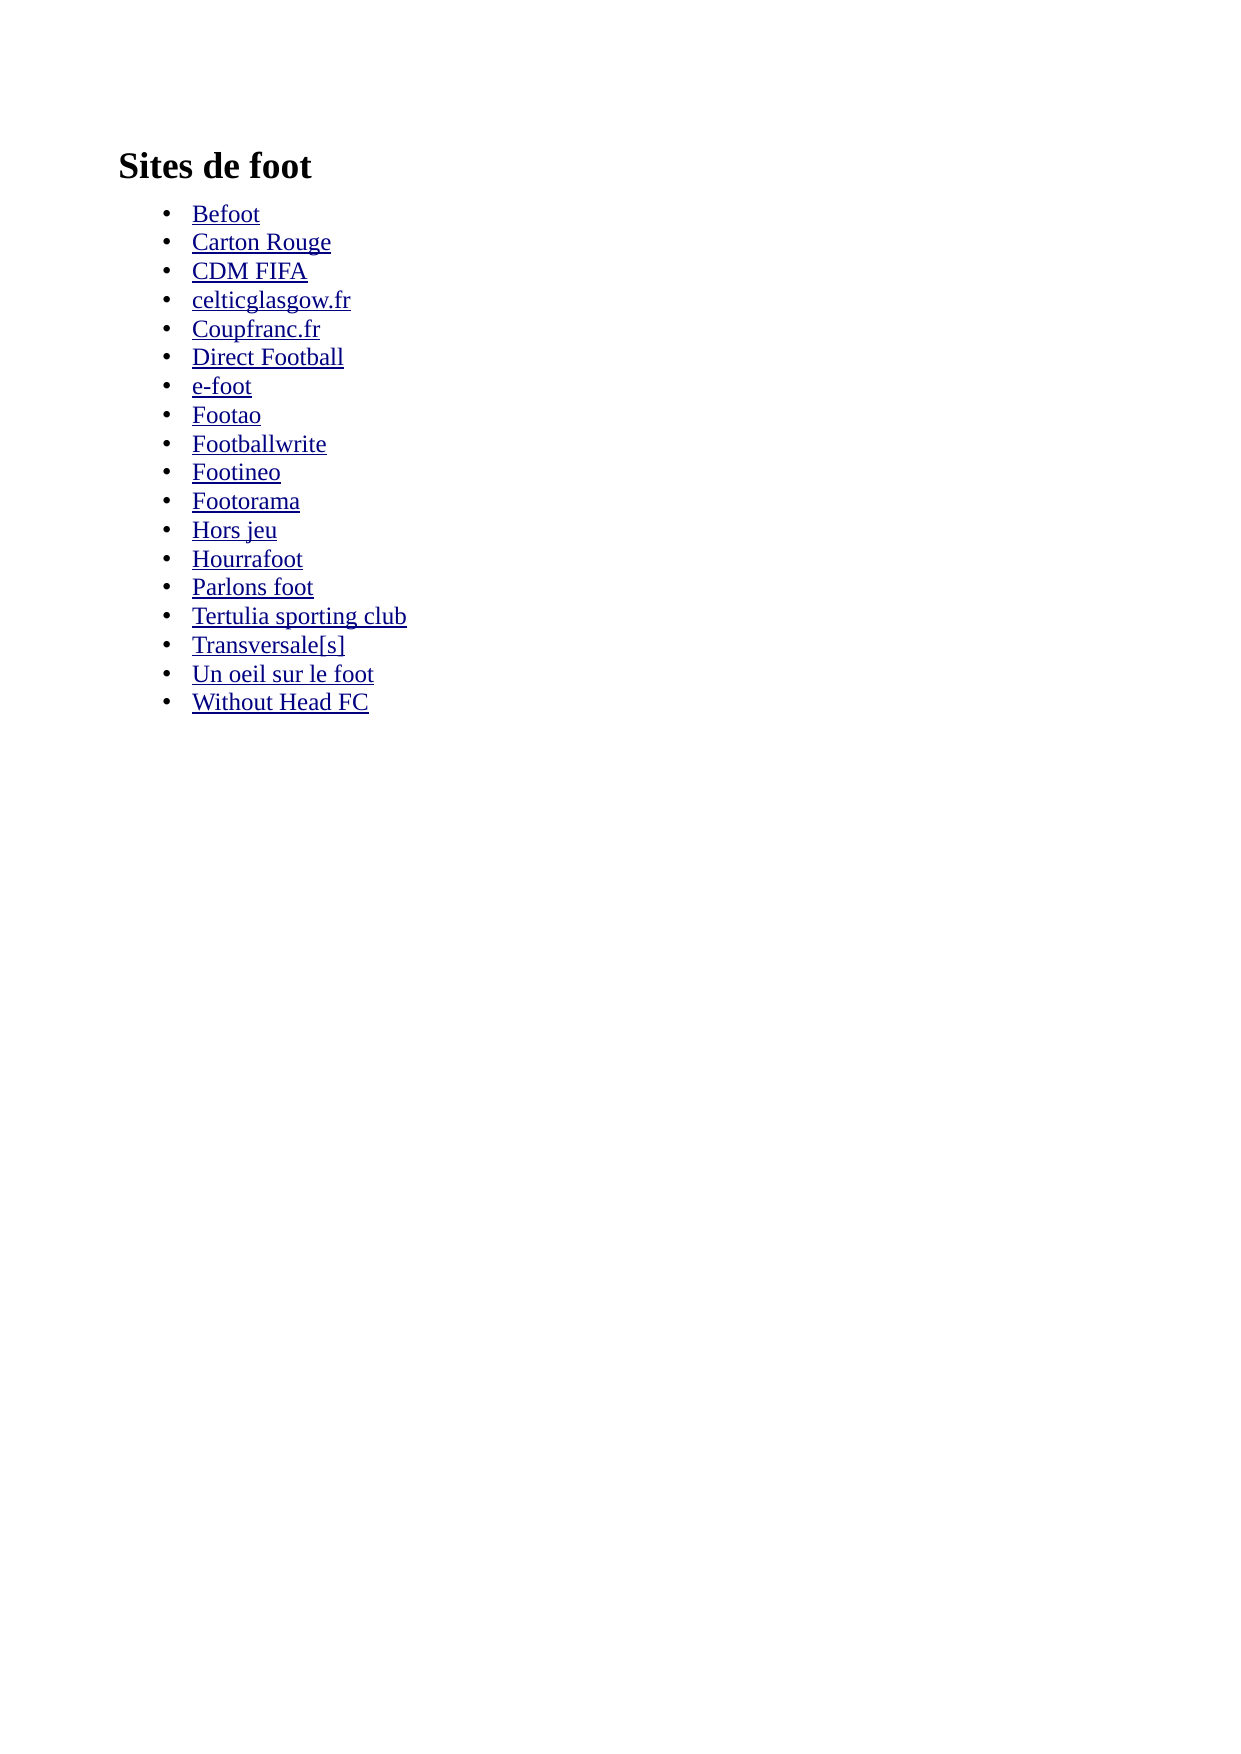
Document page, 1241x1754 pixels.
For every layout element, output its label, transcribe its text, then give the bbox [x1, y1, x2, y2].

list CDM FIFA [162, 256, 1122, 285]
list Footballwrite [162, 429, 1122, 457]
list Hors jeu [162, 515, 1122, 544]
list Footorama [162, 486, 1122, 515]
subtitle Sites de foot [118, 143, 1122, 186]
list Footineo [162, 457, 1122, 486]
list Direct Football [162, 342, 1122, 371]
list Without Head FC [162, 687, 1122, 716]
list Hourrafoot [162, 544, 1122, 572]
list Footao [162, 400, 1122, 429]
list Parlons foot [162, 572, 1122, 601]
list Transversale[s] [162, 630, 1122, 659]
list Befoot [162, 199, 1122, 227]
list Un oeil sur le foot [162, 659, 1122, 687]
list Carton Rouge [162, 227, 1122, 256]
list celticglasgow.fr [162, 285, 1122, 314]
list e-foot [162, 371, 1122, 400]
list Tertulia sporting club [162, 601, 1122, 630]
list Coupfranc.fr [162, 314, 1122, 342]
